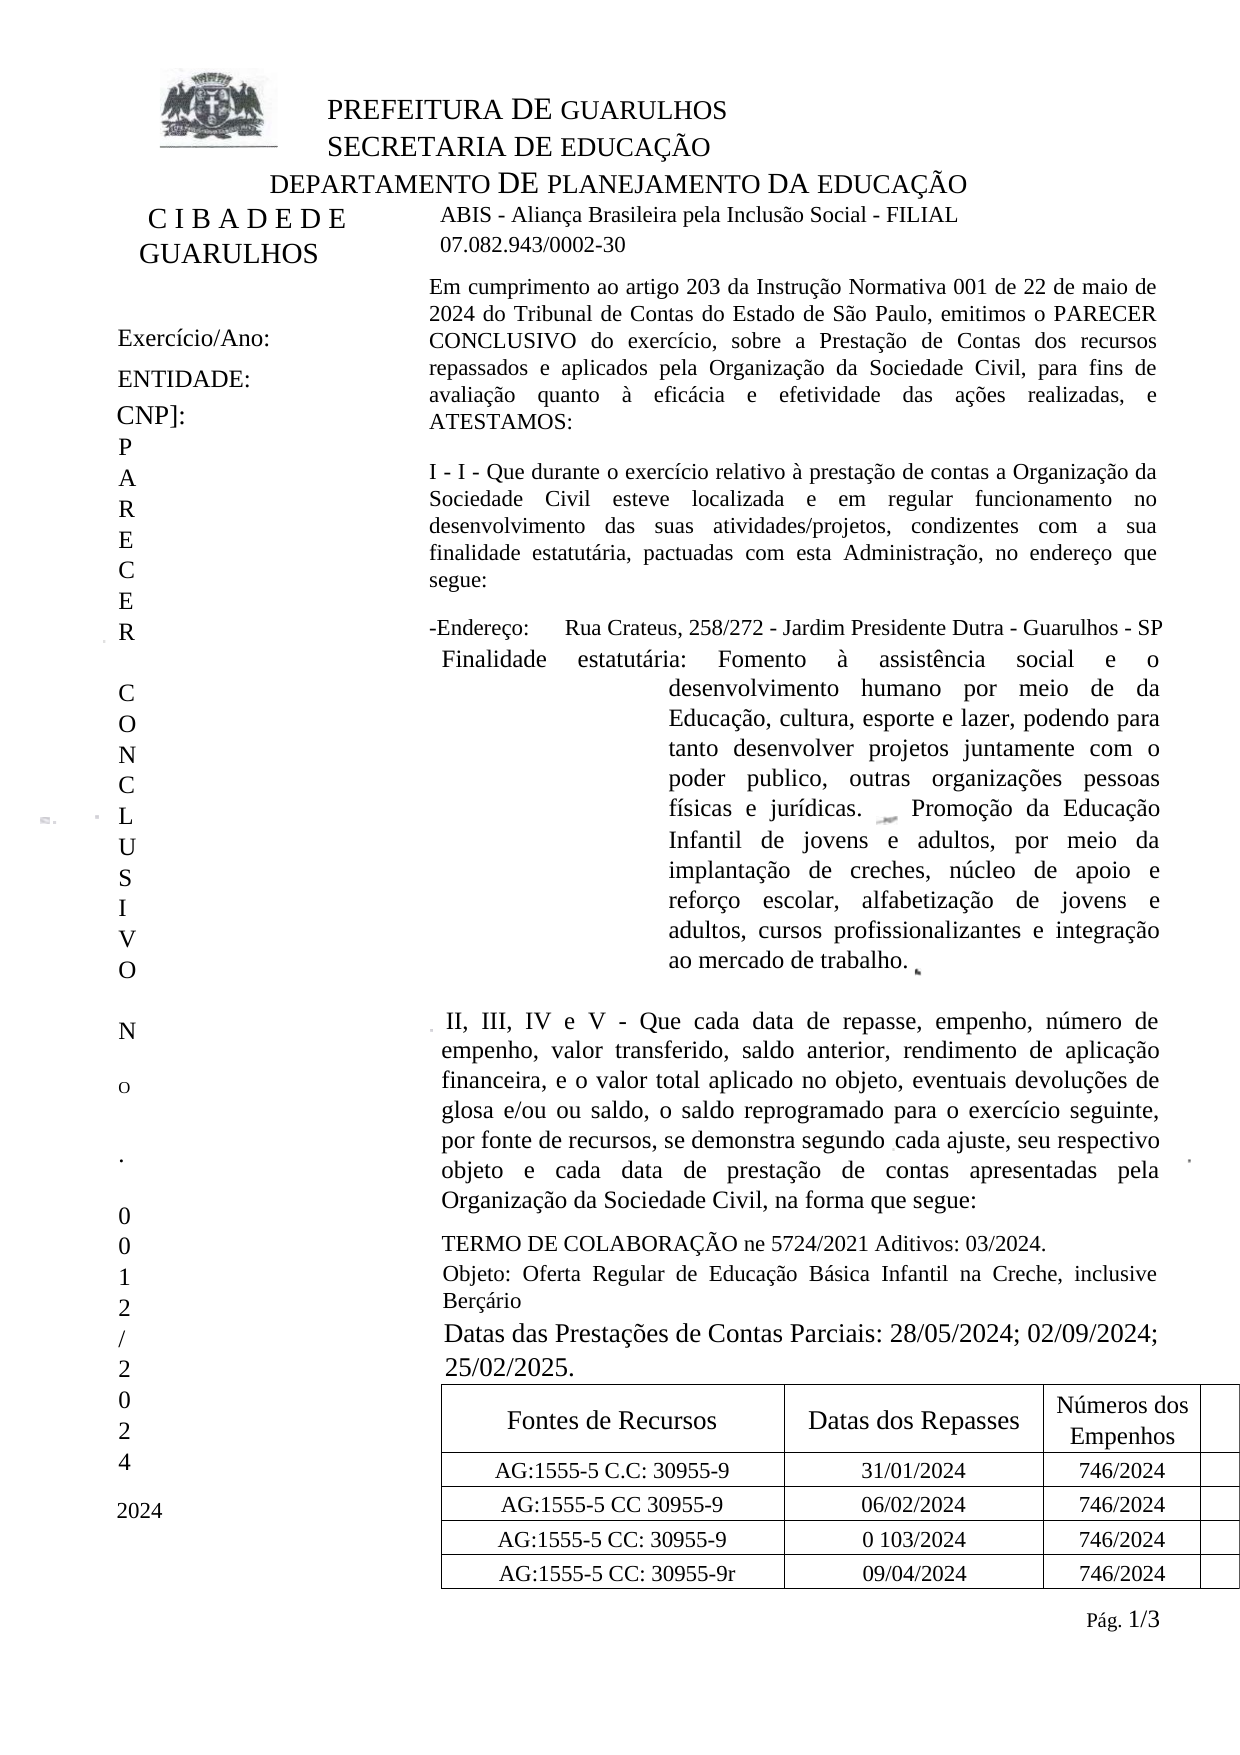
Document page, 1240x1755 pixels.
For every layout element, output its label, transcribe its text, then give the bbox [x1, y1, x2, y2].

table_cell 09/04/2024 [785, 1555, 1043, 1588]
text ABIS - Aliança Brasileira pela Inclusão Social - FILIAL [440, 201, 1084, 227]
table_cell 31/01/2024 [785, 1453, 1043, 1486]
text CNP]: [116, 399, 347, 430]
text 07.082.943/0002-30 [440, 231, 1089, 257]
table_cell 185.027,34 [1201, 1521, 1239, 1554]
text 2024 [116, 1497, 347, 1524]
table_cell 0 103/2024 [785, 1521, 1043, 1554]
table_cell 185.027,34 [1201, 1487, 1239, 1520]
table_header Datas dos Repasses [785, 1385, 1043, 1452]
table_cell 06/02/2024 [785, 1487, 1043, 1520]
table_cell AG:1555-5 C.C: 30955-9 [442, 1453, 784, 1486]
table_header Fontes de Recursos [442, 1385, 784, 1452]
text GUARULHOS [139, 237, 347, 270]
table_cell 184.697,16 [1201, 1453, 1239, 1486]
table_cell 746/2024 [1044, 1487, 1200, 1520]
table_cell 746/2024 [1044, 1453, 1200, 1486]
table_header Números dos Empenhos [1044, 1385, 1200, 1452]
text Exercício/Ano: [117, 323, 343, 352]
text II, III, IV e V - Que cada data de repasse, empenho, número de empenho, valor transferido, saldo anterior, rendimento de aplicação financeira, e o valor total aplicado no objeto, eventuais devoluções de glosa e/ou ou saldo, o saldo reprogramado para o exercício seguinte, por fonte de recursos, se demonstra segundo cada ajuste, seu respectivo objeto e cada data de prestação de contas apresentadas pela Organização da Sociedade Civil, na forma que segue: [430, 1006, 1160, 1214]
table_cell 746/2024 [1044, 1555, 1200, 1588]
table_cell 746/2024 [1044, 1521, 1200, 1554]
text -Endereço: Rua Crateus, 258/272 - Jardim Presidente Dutra - Guarulhos - SP [429, 613, 1164, 640]
text Em cumprimento ao artigo 203 da Instrução Normativa 001 de 22 de maio de 2024 do Tribunal de Contas do Estado de São Paulo, emitimos o PARECER CONCLUSIVO do exercício, sobre a Prestação de Contas dos recursos repassados e aplicados pela Organização da Sociedade Civil, para fins de avaliação quanto à eficácia e efetividade das ações realizadas, e ATESTAMOS: [429, 273, 1158, 435]
text Finalidade estatutária: Fomento à assistência social e o desenvolvimento humano por meio de da Educação, cultura, esporte e lazer, podendo para tanto desenvolver projetos juntamente com o poder publico, outras organizações pessoas físicas e jurídicas. Promoção da Educação Infantil de jovens e adultos, por meio da implantação de creches, núcleo de apoio e reforço escolar, alfabetização de jovens e adultos, cursos profissionalizantes e integração ao mercado de trabalho. [441, 644, 1160, 976]
table_cell AG:1555-5 CC: 30955-9r [442, 1555, 784, 1588]
text Datas das Prestações de Contas Parciais: 28/05/2024; 02/09/2024; 25/02/2025. [443, 1318, 1164, 1382]
table_header Valores Transferidos [1201, 1385, 1239, 1452]
table_cell AG:1555-5 CC 30955-9 [442, 1487, 784, 1520]
table_cell 185.027,34 [1201, 1555, 1239, 1588]
text C I B A D E D E [118, 201, 346, 234]
text I - I - Que durante o exercício relativo à prestação de contas a Organização da Sociedade Civil esteve localizada e em regular funcionamento no desenvolvimento das suas atividades/projetos, condizentes com a sua finalidade estatutária, pactuadas com esta Administração, no endereço que segue: [429, 458, 1158, 593]
text TERMO DE COLABORAÇÃO ne 5724/2021 Aditivos: 03/2024. [441, 1230, 1158, 1257]
table_cell AG:1555-5 CC: 30955-9 [442, 1521, 784, 1554]
text ENTIDADE: [117, 364, 343, 393]
text Objeto: Oferta Regular de Educação Básica Infantil na Creche, inclusive Berçário [442, 1260, 1158, 1314]
